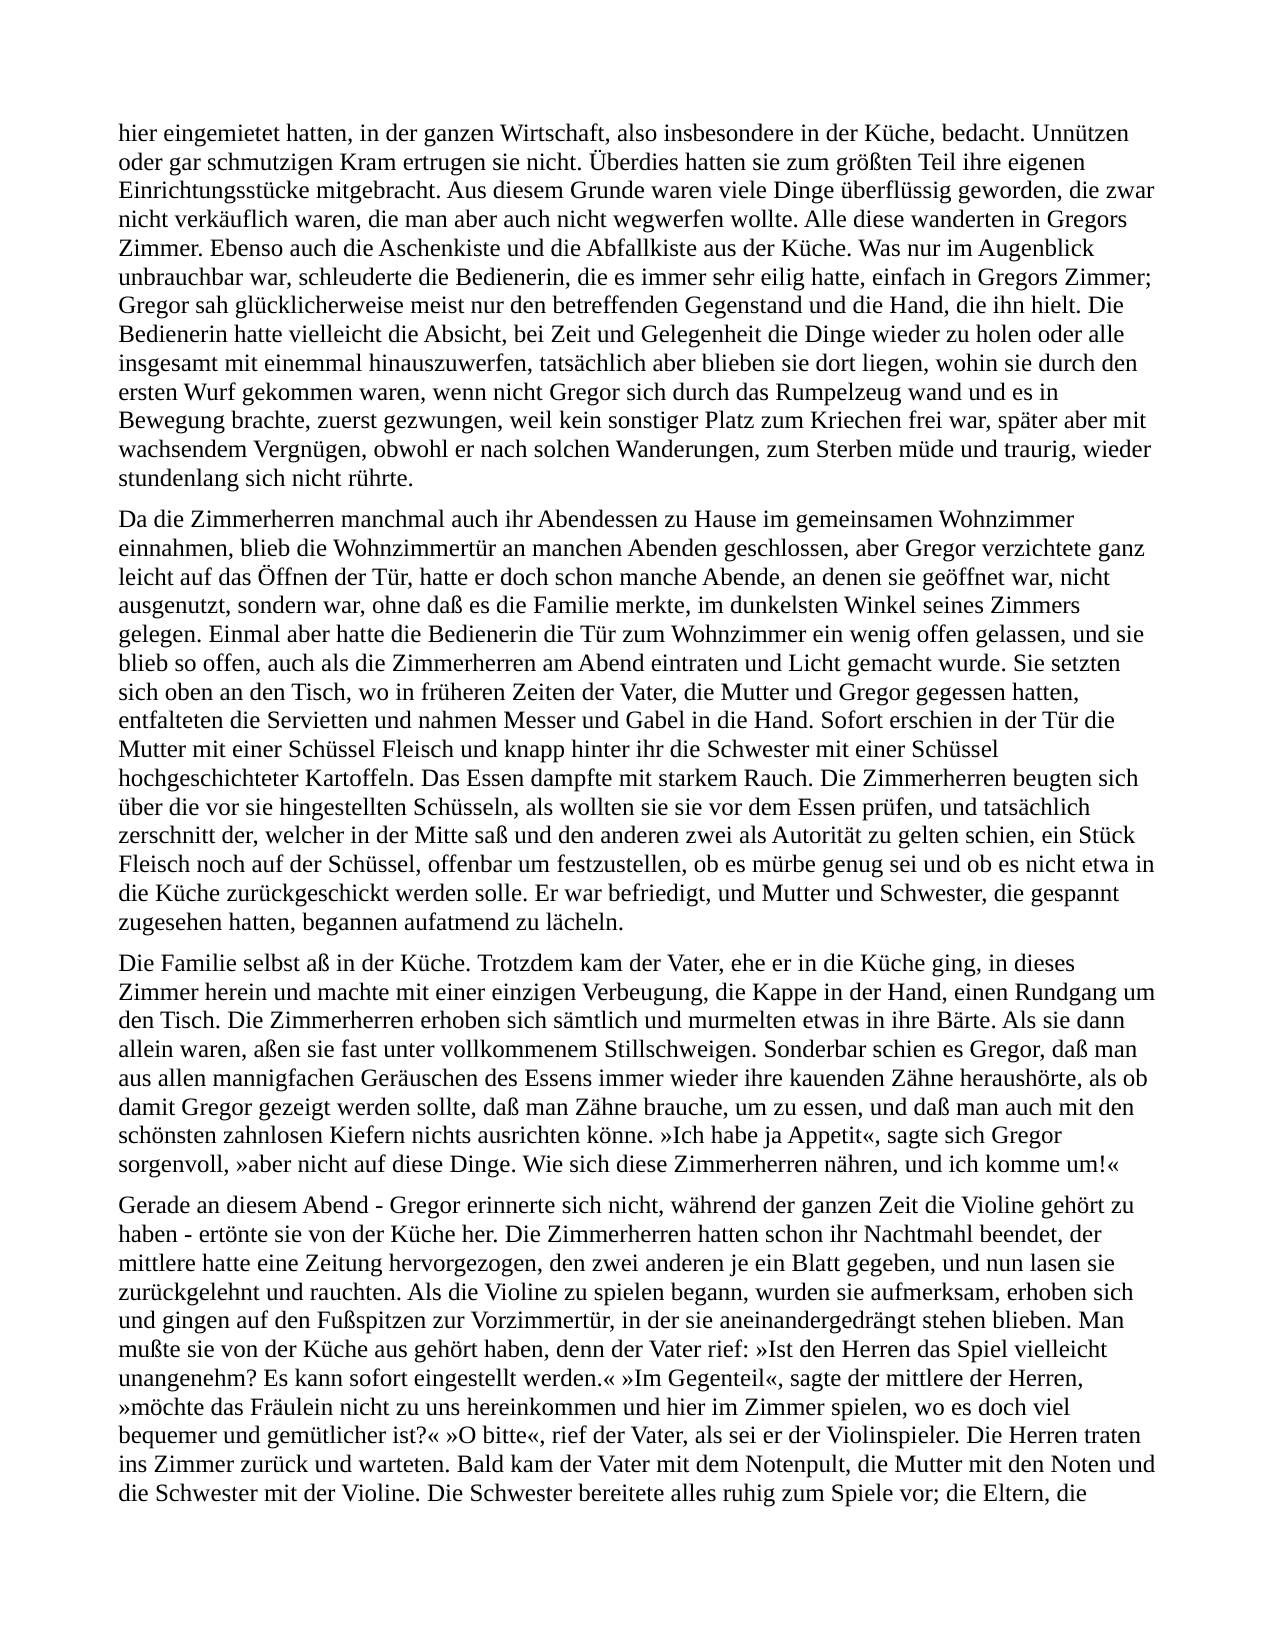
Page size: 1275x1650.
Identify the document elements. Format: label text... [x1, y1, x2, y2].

text hier eingemietet hatten, in der ganzen Wirtschaft, also insbesondere in der Küche, bedacht. Unnützen oder gar schmutzigen Kram ertrugen sie nicht. Überdies hatten sie zum größten Teil ihre eigenen Einrichtungsstücke mitgebracht. Aus diesem Grunde waren viele Dinge überflüssig geworden, die zwar nicht verkäuflich waren, die man aber auch nicht wegwerfen wollte. Alle diese wanderten in Gregors Zimmer. Ebenso auch die Aschenkiste und die Abfallkiste aus der Küche. Was nur im Augenblick unbrauchbar war, schleuderte die Bedienerin, die es immer sehr eilig hatte, einfach in Gregors Zimmer; Gregor sah glücklicherweise meist nur den betreffenden Gegenstand und die Hand, die ihn hielt. Die Bedienerin hatte vielleicht die Absicht, bei Zeit und Gelegenheit die Dinge wieder zu holen oder alle insgesamt mit einemmal hinauszuwerfen, tatsächlich aber blieben sie dort liegen, wohin sie durch den ersten Wurf gekommen waren, wenn nicht Gregor sich durch das Rumpelzeug wand und es in Bewegung brachte, zuerst gezwungen, weil kein sonstiger Platz zum Kriechen frei war, später aber mit wachsendem Vergnügen, obwohl er nach solchen Wanderungen, zum Sterben müde und traurig, wieder stundenlang sich nicht rührte. [118, 118, 1157, 492]
text Da die Zimmerherren manchmal auch ihr Abendessen zu Hause im gemeinsamen Wohnzimmer einnahmen, blieb die Wohnzimmertür an manchen Abenden geschlossen, aber Gregor verzichtete ganz leicht auf das Öffnen der Tür, hatte er doch schon manche Abende, an denen sie geöffnet war, nicht ausgenutzt, sondern war, ohne daß es die Familie merkte, im dunkelsten Winkel seines Zimmers gelegen. Einmal aber hatte die Bedienerin die Tür zum Wohnzimmer ein wenig offen gelassen, und sie blieb so offen, auch als die Zimmerherren am Abend eintraten und Licht gemacht wurde. Sie setzten sich oben an den Tisch, wo in früheren Zeiten der Vater, die Mutter und Gregor gegessen hatten, entfalteten die Servietten und nahmen Messer und Gabel in die Hand. Sofort erschien in der Tür die Mutter mit einer Schüssel Fleisch und knapp hinter ihr die Schwester mit einer Schüssel hochgeschichteter Kartoffeln. Das Essen dampfte mit starkem Rauch. Die Zimmerherren beugten sich über die vor sie hingestellten Schüsseln, als wollten sie sie vor dem Essen prüfen, und tatsächlich zerschnitt der, welcher in der Mitte saß und den anderen zwei als Autorität zu gelten schien, ein Stück Fleisch noch auf der Schüssel, offenbar um festzustellen, ob es mürbe genug sei und ob es nicht etwa in die Küche zurückgeschickt werden solle. Er war befriedigt, und Mutter und Schwester, die gespannt zugesehen hatten, begannen aufatmend zu lächeln. [118, 504, 1157, 936]
text Die Familie selbst aß in der Küche. Trotzdem kam der Vater, ehe er in die Küche ging, in dieses Zimmer herein und machte mit einer einzigen Verbeugung, die Kappe in der Hand, einen Rundgang um den Tisch. Die Zimmerherren erhoben sich sämtlich und murmelten etwas in ihre Bärte. Als sie dann allein waren, aßen sie fast unter vollkommenem Stillschweigen. Sonderbar schien es Gregor, daß man aus allen mannigfachen Geräuschen des Essens immer wieder ihre kauenden Zähne heraushörte, als ob damit Gregor gezeigt werden sollte, daß man Zähne brauche, um zu essen, und daß man auch mit den schönsten zahnlosen Kiefern nichts ausrichten könne. »Ich habe ja Appetit«, sagte sich Gregor sorgenvoll, »aber nicht auf diese Dinge. Wie sich diese Zimmerherren nähren, und ich komme um!« [118, 948, 1157, 1178]
text Gerade an diesem Abend - Gregor erinnerte sich nicht, während der ganzen Zeit die Violine gehört zu haben - ertönte sie von der Küche her. Die Zimmerherren hatten schon ihr Nachtmahl beendet, der mittlere hatte eine Zeitung hervorgezogen, den zwei anderen je ein Blatt gegeben, und nun lasen sie zurückgelehnt und rauchten. Als die Violine zu spielen begann, wurden sie aufmerksam, erhoben sich und gingen auf den Fußspitzen zur Vorzimmertür, in der sie aneinandergedrängt stehen blieben. Man mußte sie von der Küche aus gehört haben, denn der Vater rief: »Ist den Herren das Spiel vielleicht unangenehm? Es kann sofort eingestellt werden.« »Im Gegenteil«, sagte der mittlere der Herren, »möchte das Fräulein nicht zu uns hereinkommen und hier im Zimmer spielen, wo es doch viel bequemer und gemütlicher ist?« »O bitte«, rief der Vater, als sei er der Violinspieler. Die Herren traten ins Zimmer zurück und warteten. Bald kam der Vater mit dem Notenpult, die Mutter mit den Noten und die Schwester mit der Violine. Die Schwester bereitete alles ruhig zum Spiele vor; die Eltern, die [118, 1191, 1157, 1507]
